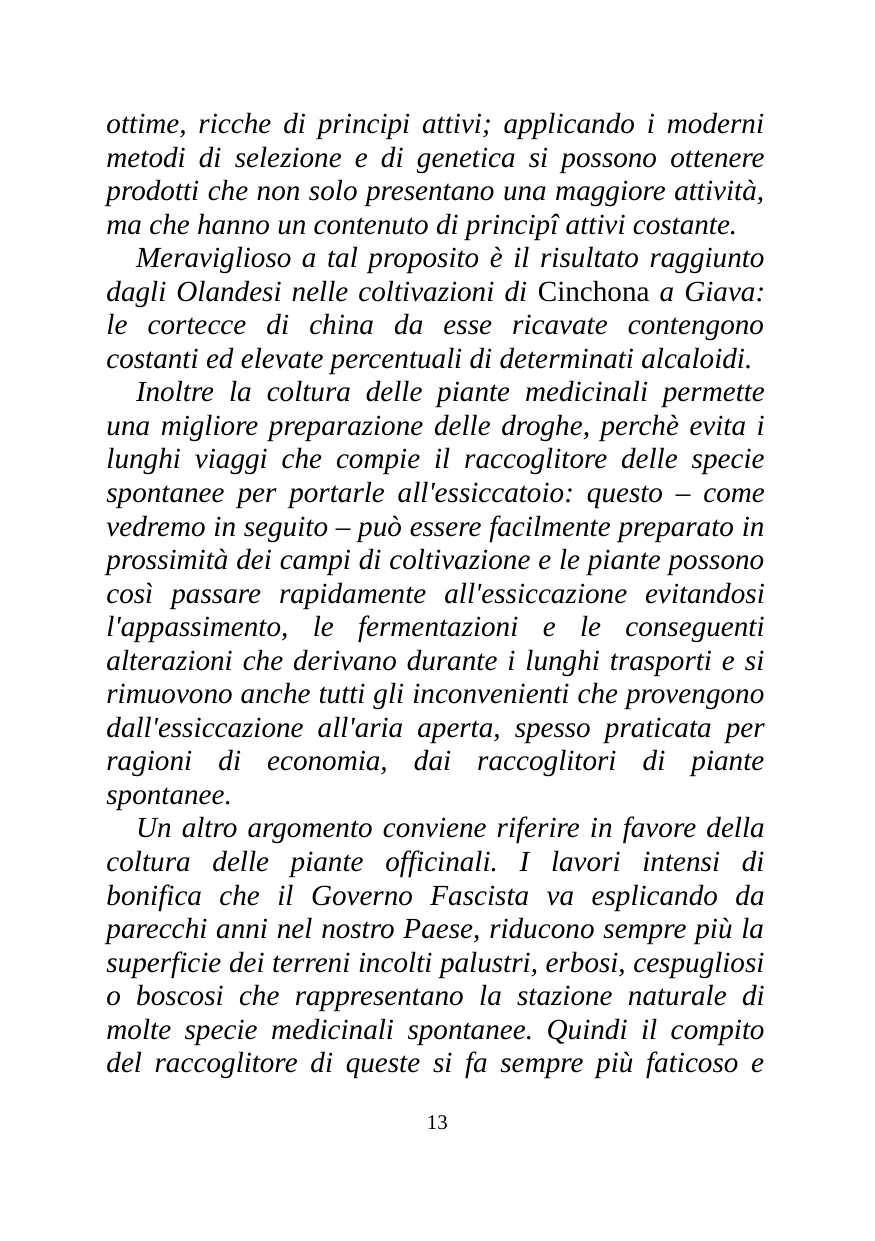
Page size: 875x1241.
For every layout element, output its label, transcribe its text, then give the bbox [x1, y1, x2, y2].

text Inoltre la coltura delle piante medicinali permette una migliore preparazione delle droghe, perchè evita i lunghi viaggi che compie il raccoglitore delle specie spontanee per portarle all'essiccatoio: questo – come vedremo in seguito – può essere facilmente preparato in prossimità dei campi di coltivazione e le piante possono così passare rapidamente all'essiccazione evitandosi l'appassimento, le fermentazioni e le conseguenti alterazioni che derivano durante i lunghi trasporti e si rimuovono anche tutti gli inconvenienti che provengono dall'essiccazione all'aria aperta, spesso praticata per ragioni di economia, dai raccoglitori di piante spontanee. [106, 374, 768, 811]
text Un altro argomento conviene riferire in favore della coltura delle piante officinali. I lavori intensi di bonifica che il Governo Fascista va esplicando da parecchi anni nel nostro Paese, riducono sempre più la superficie dei terreni incolti palustri, erbosi, cespugliosi o boscosi che rappresentano la stazione naturale di molte specie medicinali spontanee. Quindi il compito del raccoglitore di queste si fa sempre più faticoso e [106, 811, 768, 1079]
text ottime, ricche di principi attivi; applicando i moderni metodi di selezione e di genetica si possono ottenere prodotti che non solo presentano una maggiore attività, ma che hanno un contenuto di principî attivi costante. [106, 106, 768, 240]
text Meraviglioso a tal proposito è il risultato raggiunto dagli Olandesi nelle coltivazioni di Cinchona a Giava: le cortecce di china da esse ricavate contengono costanti ed elevate percentuali di determinati alcaloidi. [106, 240, 768, 374]
